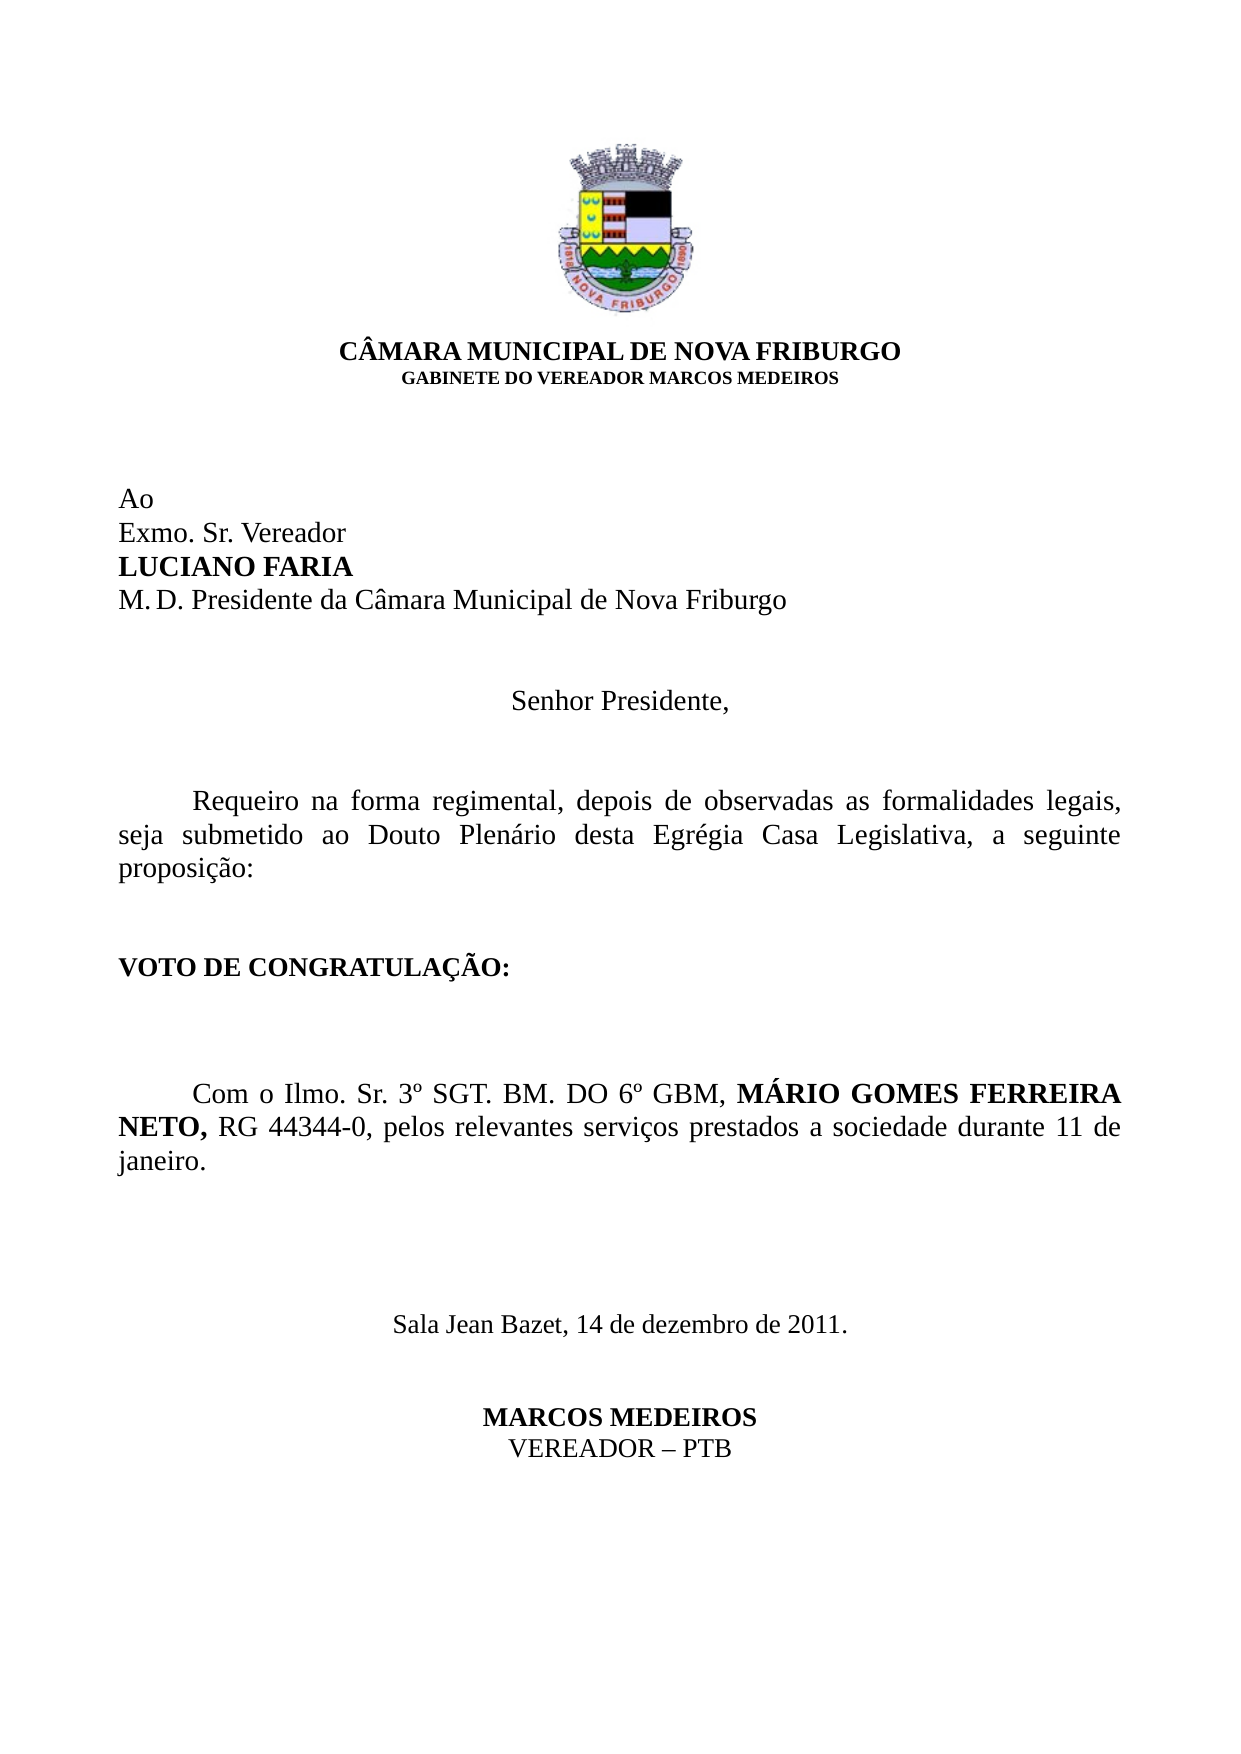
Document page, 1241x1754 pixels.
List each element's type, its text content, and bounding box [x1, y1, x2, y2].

text VOTO DE CONGRATULAÇÃO: [118, 951, 1122, 982]
list D. Presidente da Câmara Municipal de Nova Friburgo [118, 582, 1122, 616]
text Senhor Presidente, [118, 683, 1122, 716]
text MARCOS MEDEIROS [118, 1401, 1122, 1432]
text GABINETE DO VEREADOR MARCOS MEDEIROS [118, 367, 1122, 388]
text CÂMARA MUNICIPAL DE NOVA FRIBURGO [118, 335, 1122, 367]
text Sala Jean Bazet, 14 de dezembro de 2011. [118, 1308, 1122, 1339]
text Com o Ilmo. Sr. 3º SGT. BM. DO 6º GBM, MÁRIO GOMES FERREIRA NETO, RG 44344-0, pelos relevantes serviços prestados a sociedade durante 11 de janeiro. [118, 1076, 1122, 1176]
picture [537, 127, 703, 327]
text VEREADOR – PTB [118, 1432, 1122, 1464]
text LUCIANO FARIA [118, 549, 1122, 582]
text Exmo. Sr. Vereador [118, 515, 1122, 549]
text Ao [118, 482, 1122, 515]
text Requeiro na forma regimental, depois de observadas as formalidades legais, seja submetido ao Douto Plenário desta Egrégia Casa Legislativa, a seguinte proposição: [118, 783, 1122, 884]
